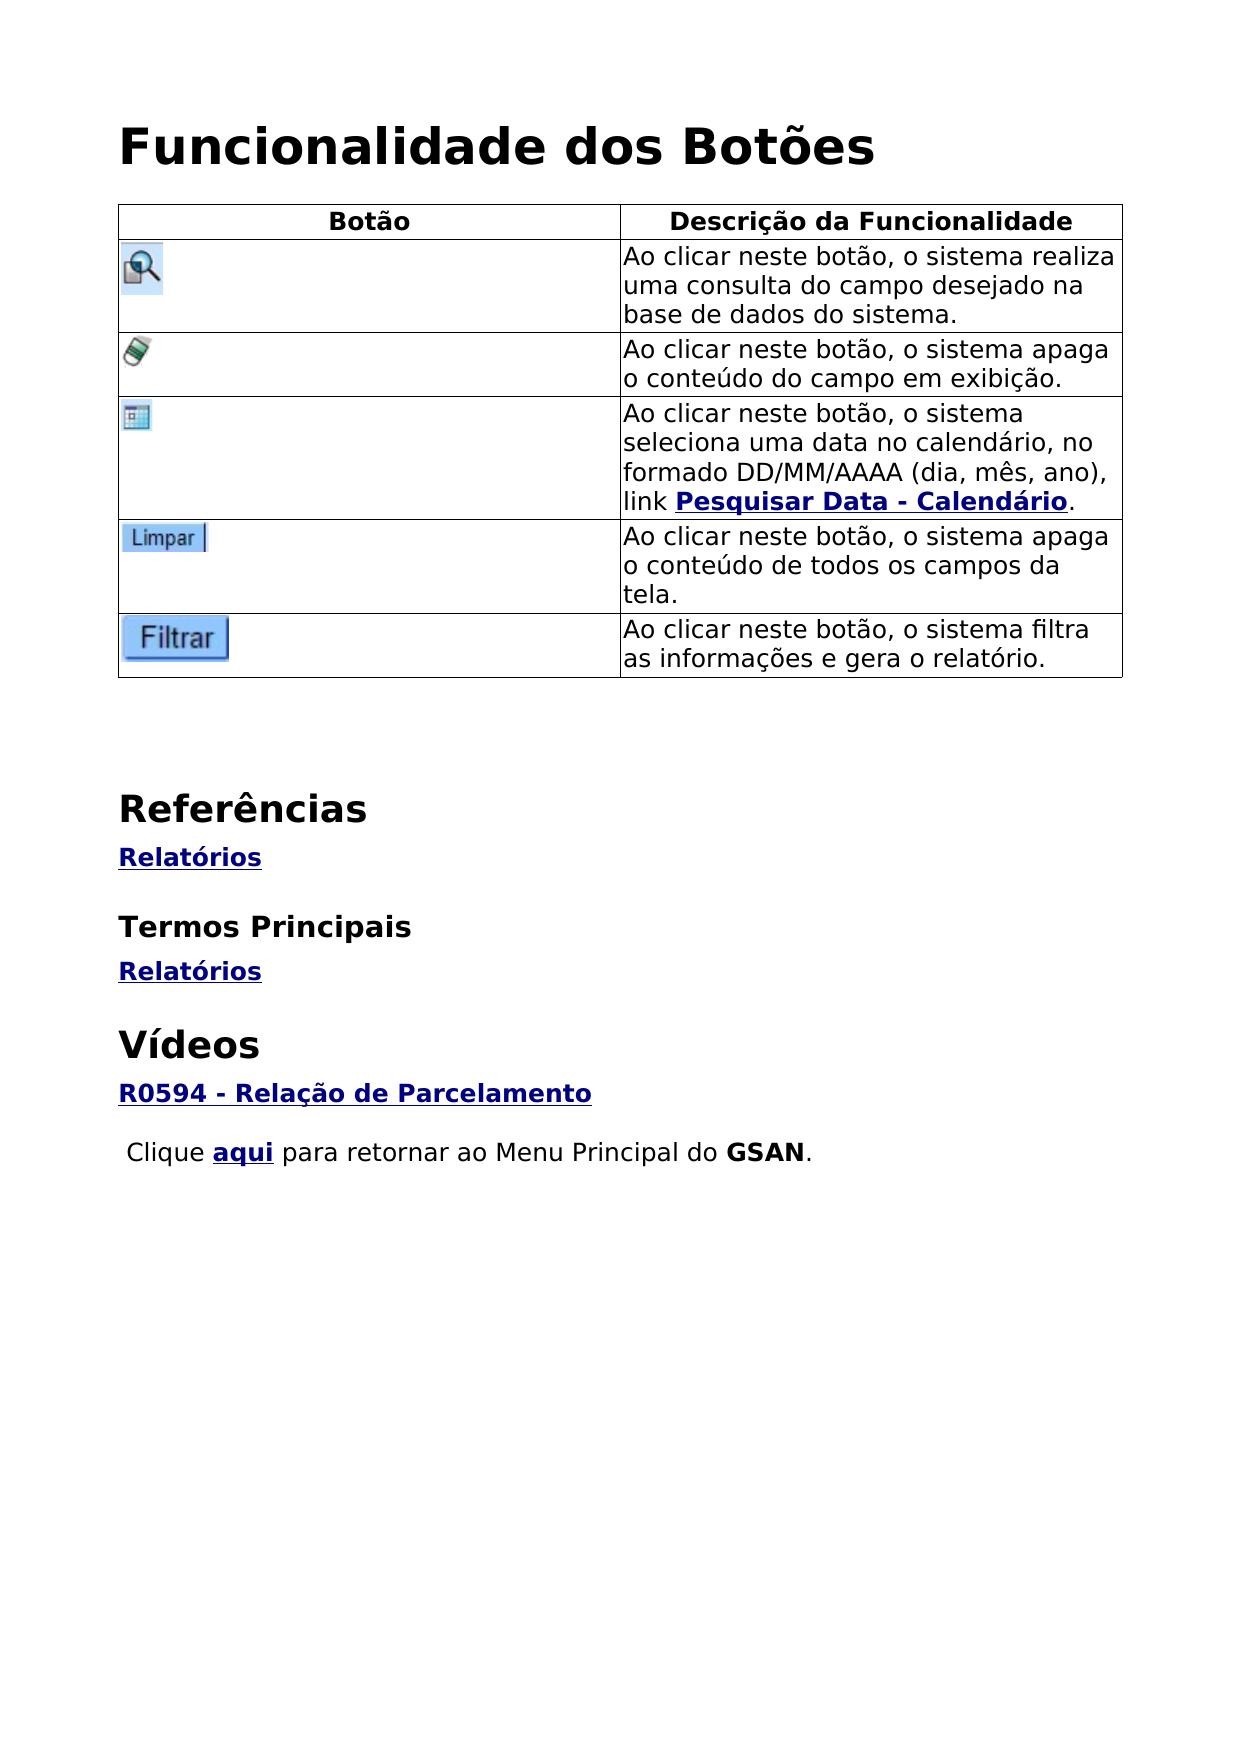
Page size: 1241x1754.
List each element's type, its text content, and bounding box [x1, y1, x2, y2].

picture [121, 241, 164, 295]
picture [121, 522, 209, 552]
table_cell [119, 333, 620, 396]
subtitle Funcionalidade dos Botões [118, 118, 1122, 176]
picture [121, 615, 229, 662]
text Relatórios [118, 957, 1122, 986]
table_cell Ao clicar neste botão, o sistema apaga o conteúdo do campo em exibição. [621, 333, 1122, 396]
text R0594 - Relação de Parcelamento Clique aqui para retornar ao Menu Principal do GSAN. [118, 1079, 1122, 1167]
text Relatórios [118, 844, 1122, 873]
table_header Botão [119, 205, 620, 239]
subtitle Vídeos [118, 1023, 1122, 1067]
table_cell [119, 240, 620, 332]
table_cell Ao clicar neste botão, o sistema filtra as informações e gera o relatório. [621, 614, 1122, 677]
subtitle Referências [118, 787, 1122, 831]
picture [121, 335, 153, 368]
table_cell [119, 614, 620, 677]
picture [121, 399, 153, 431]
table_cell [119, 397, 620, 519]
table_cell [119, 520, 620, 612]
table_header Descrição da Funcionalidade [621, 205, 1122, 239]
table_cell Ao clicar neste botão, o sistema seleciona uma data no calendário, no formado DD/MM/AAAA (dia, mês, ano), link Pesquisar Data - Calendário. [621, 397, 1122, 519]
table_cell Ao clicar neste botão, o sistema realiza uma consulta do campo desejado na base de dados do sistema. [621, 240, 1122, 332]
subtitle Termos Principais [118, 910, 1122, 944]
table_cell Ao clicar neste botão, o sistema apaga o conteúdo de todos os campos da tela. [621, 520, 1122, 612]
